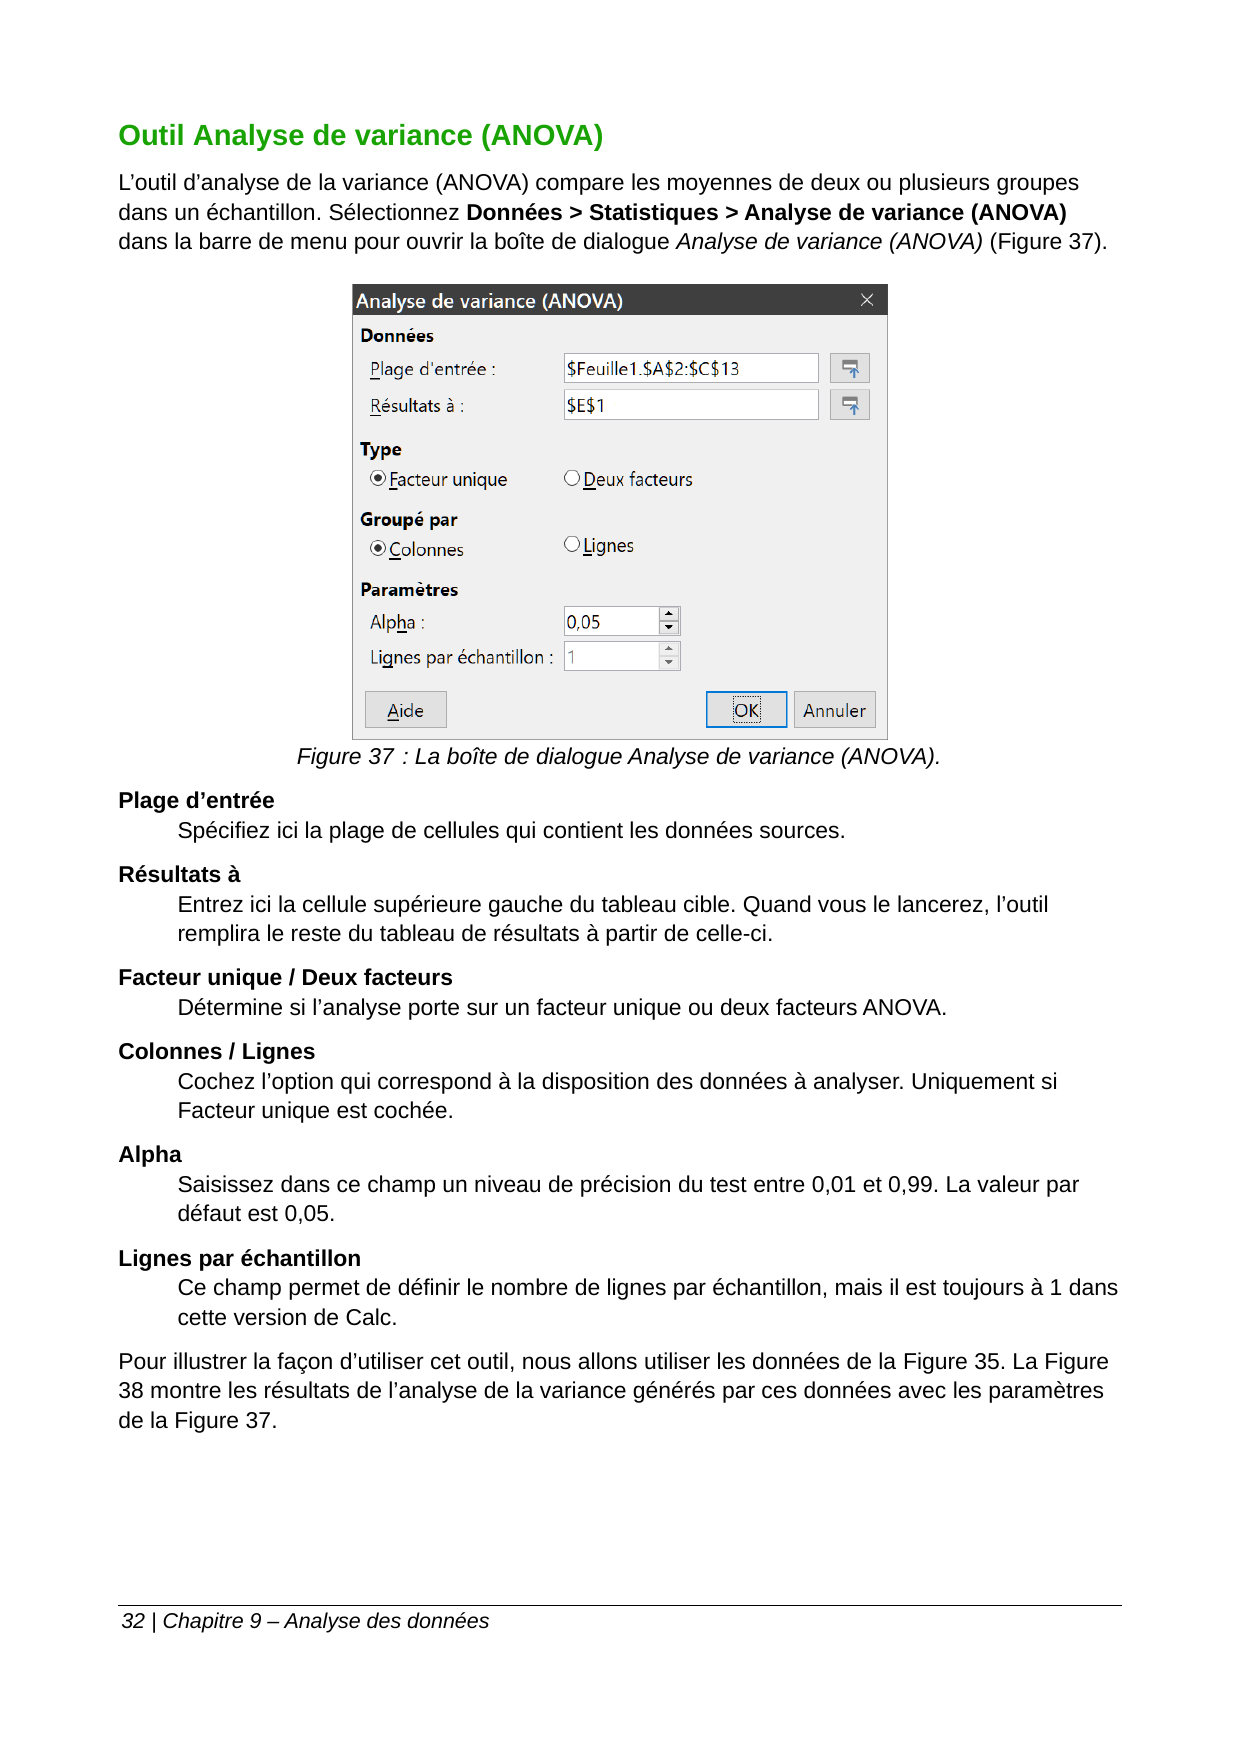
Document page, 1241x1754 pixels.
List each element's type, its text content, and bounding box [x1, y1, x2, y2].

subtitle Facteur unique / Deux facteurs [118, 961, 1122, 991]
list Entrez ici la cellule supérieure gauche du tableau cible. Quand vous le lancerez, l’outil remplira le reste du tableau de résultats à partir de celle-ci. [177, 887, 1122, 946]
list Ce champ permet de définir le nombre de lignes par échantillon, mais il est toujours à 1 dans cette version de Calc. [177, 1271, 1122, 1330]
list Cochez l’option qui correspond à la disposition des données à analyser. Uniquement si Facteur unique est cochée. [177, 1064, 1122, 1123]
text Pour illustrer la façon d’utiliser cet outil, nous allons utiliser les données de la Figure 35. La Figure 38 montre les résultats de l’analyse de la variance générés par ces données avec les paramètres de la Figure 37. [118, 1345, 1122, 1433]
text L’outil d’analyse de la variance (ANOVA) compare les moyennes de deux ou plusieurs groupes dans un échantillon. Sélectionnez Données > Statistiques > Analyse de variance (ANOVA) dans la barre de menu pour ouvrir la boîte de dialogue Analyse de variance (ANOVA) (Figure 37). [118, 166, 1122, 255]
text Figure 37 : La boîte de dialogue Analyse de variance (ANOVA). [118, 740, 1122, 769]
subtitle Outil Analyse de variance (ANOVA) [118, 118, 1122, 152]
list Spécifiez ici la plage de cellules qui contient les données sources. [177, 814, 1122, 843]
list Détermine si l’analyse porte sur un facteur unique ou deux facteurs ANOVA. [177, 991, 1122, 1020]
subtitle Plage d’entrée [118, 784, 1122, 814]
subtitle Résultats à [118, 858, 1122, 887]
subtitle Lignes par échantillon [118, 1241, 1122, 1271]
subtitle Alpha [118, 1138, 1122, 1168]
picture [352, 284, 888, 740]
subtitle Colonnes / Lignes [118, 1035, 1122, 1064]
list Saisissez dans ce champ un niveau de précision du test entre 0,01 et 0,99. La valeur par défaut est 0,05. [177, 1168, 1122, 1227]
